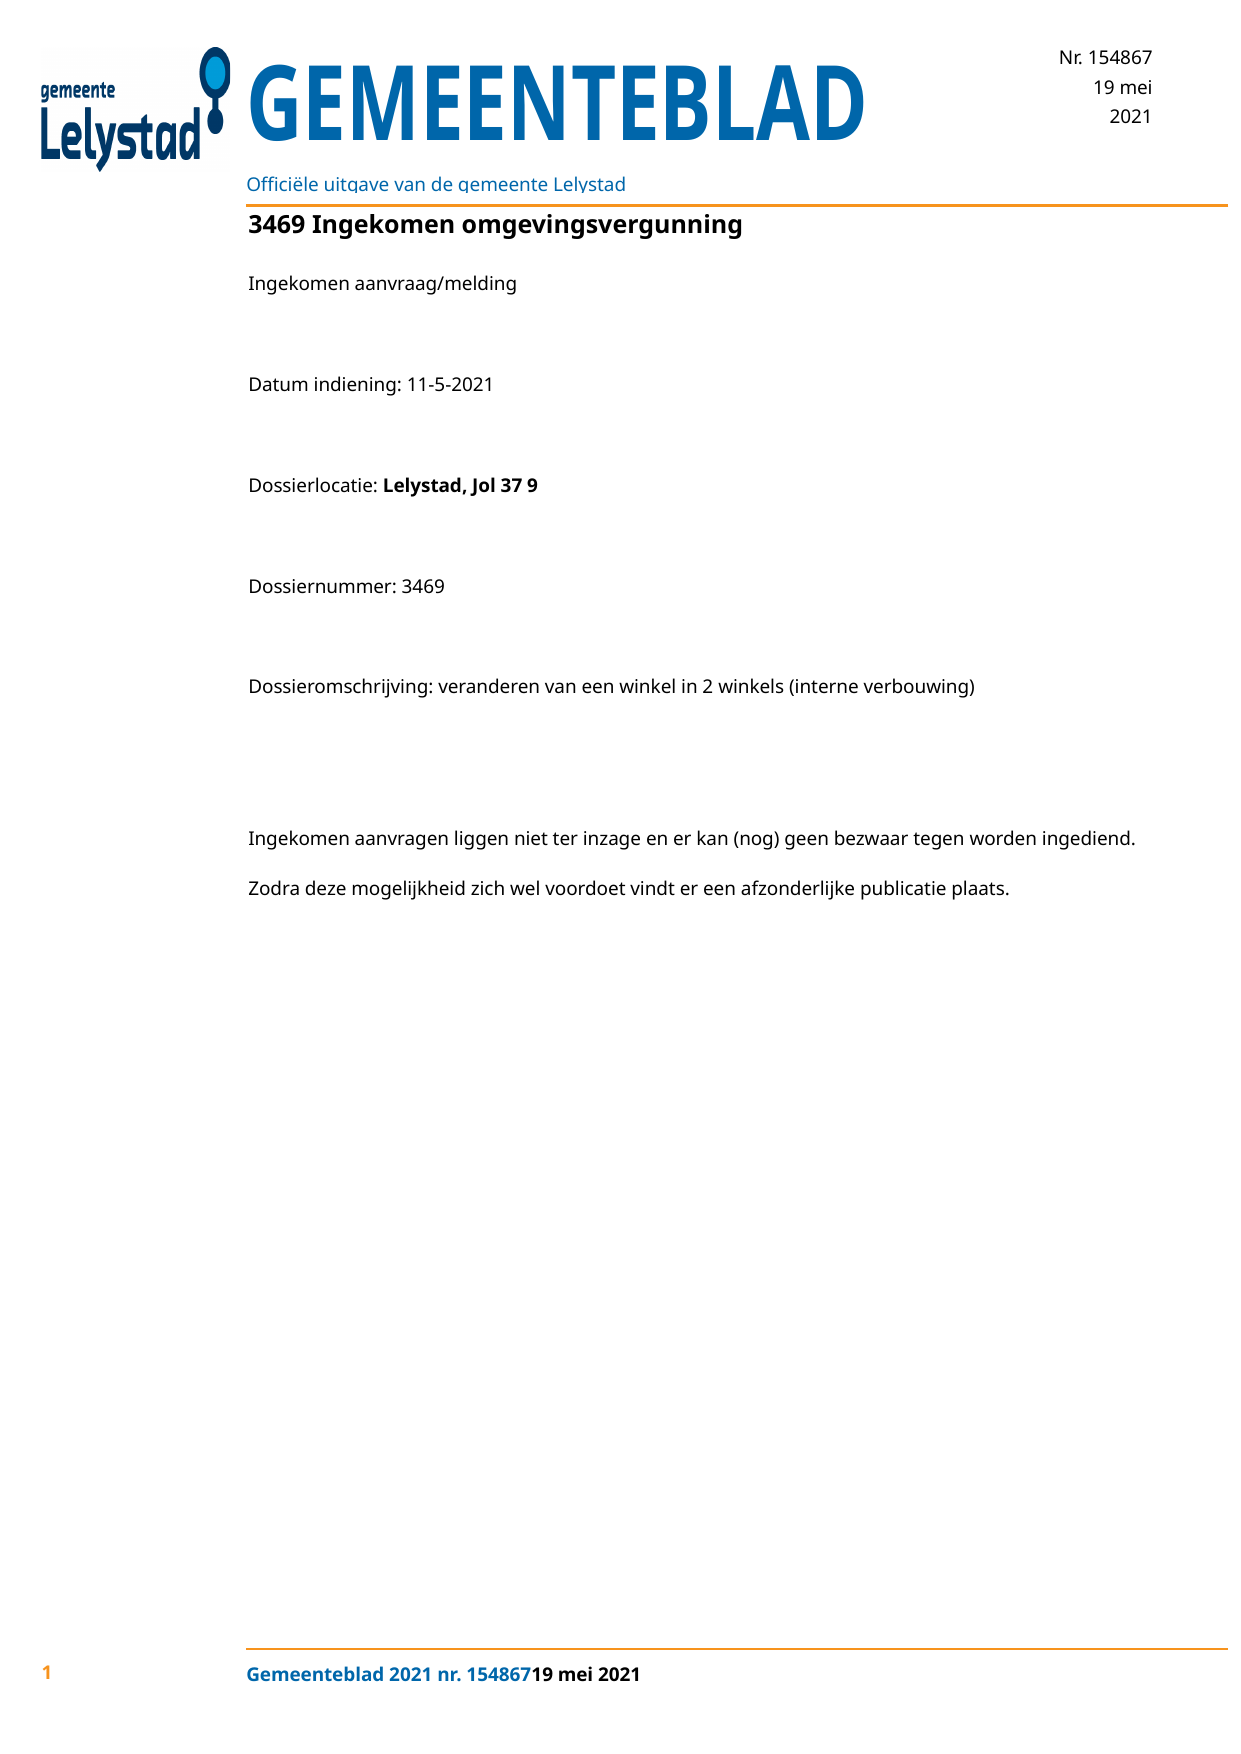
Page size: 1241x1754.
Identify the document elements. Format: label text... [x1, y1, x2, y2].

text Zodra deze mogelijkheid zich wel voordoet vindt er een afzonderlijke publicatie plaats. [248, 875, 1152, 901]
text Ingekomen aanvraag/melding [248, 270, 1152, 296]
text Dossierlocatie: Lelystad, Jol 37 9 [248, 472, 1152, 498]
text Dossiernummer: 3469 [248, 573, 1152, 598]
text Ingekomen aanvragen liggen niet ter inzage en er kan (nog) geen bezwaar tegen worden ingediend. [248, 825, 1152, 851]
picture [41, 47, 231, 172]
text Datum indiening: 11-5-2021 [248, 371, 1152, 397]
text Dossieromschrijving: veranderen van een winkel in 2 winkels (interne verbouwing) [248, 674, 1152, 699]
text 3469 Ingekomen omgevingsvergunning [248, 207, 1152, 241]
